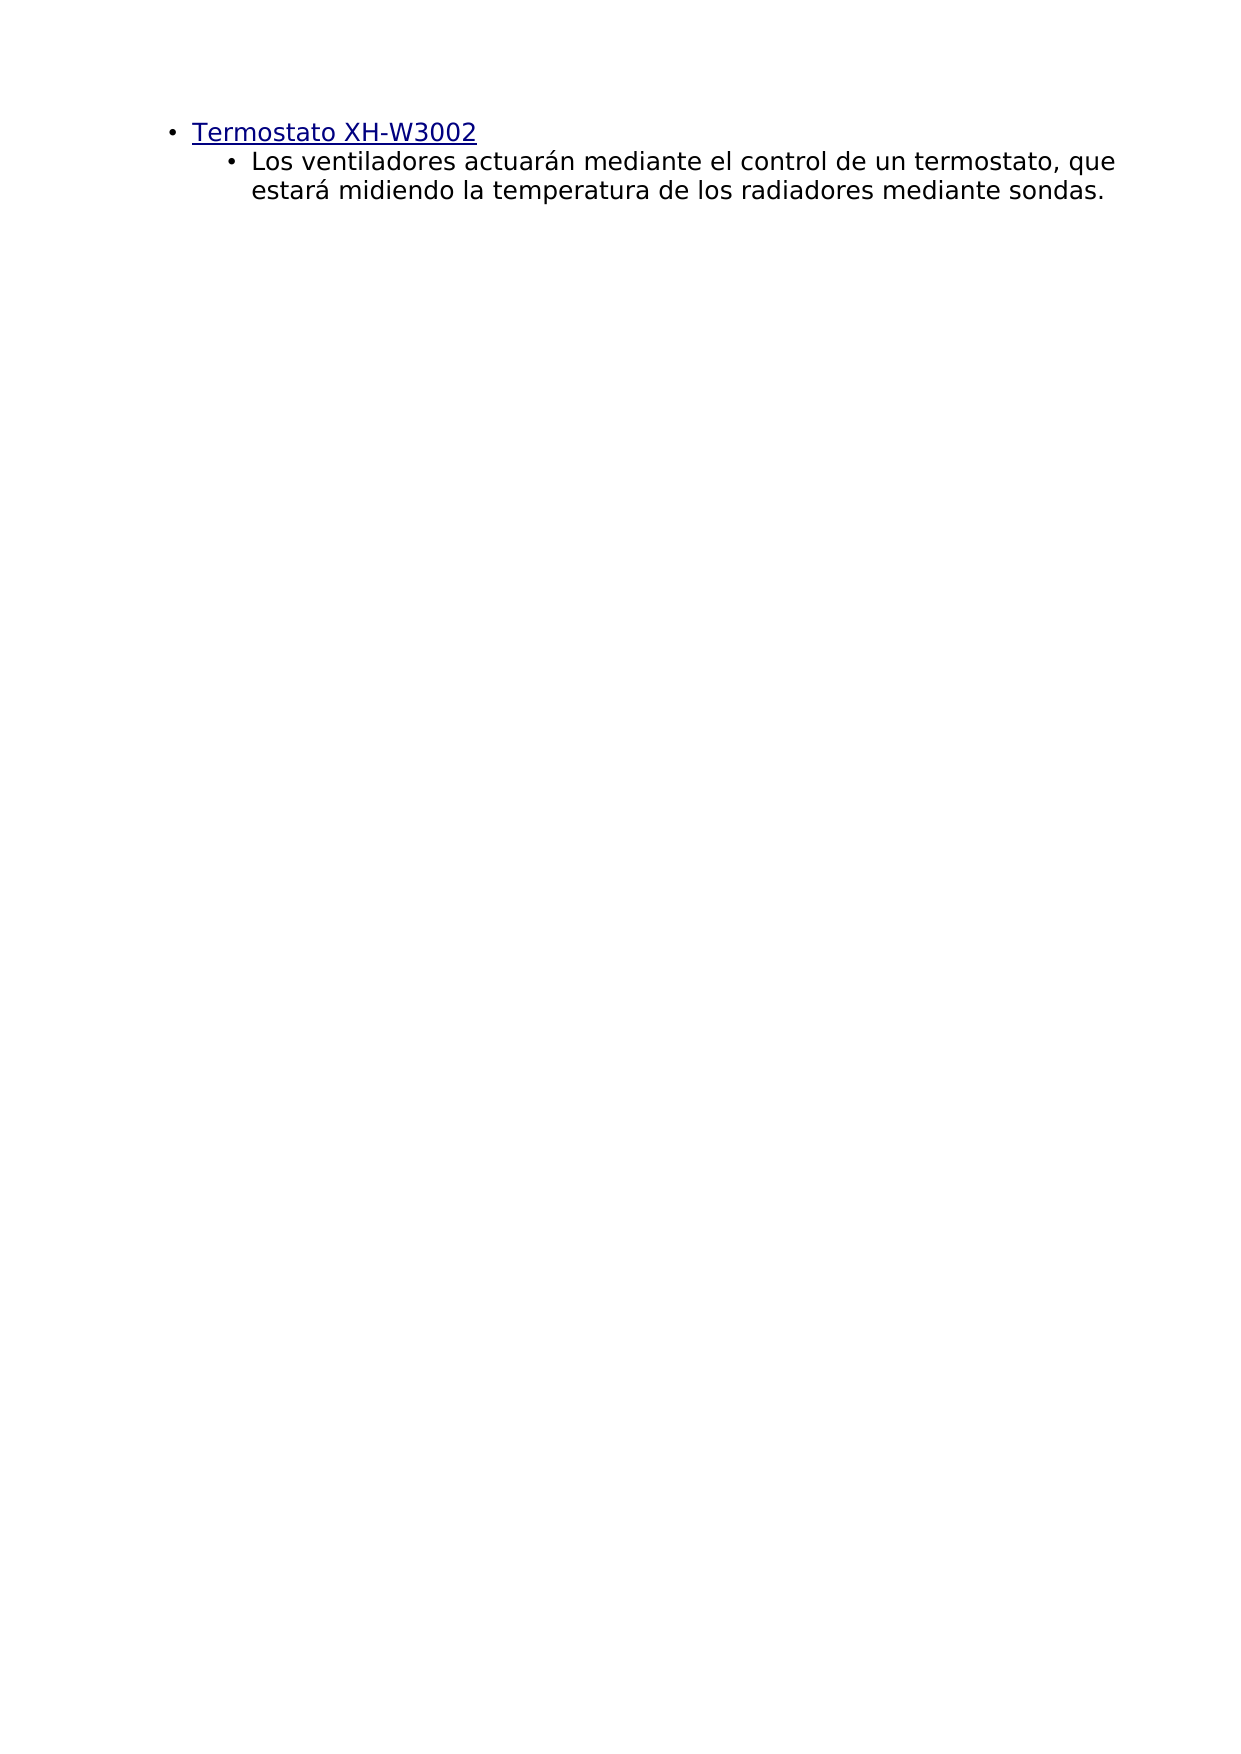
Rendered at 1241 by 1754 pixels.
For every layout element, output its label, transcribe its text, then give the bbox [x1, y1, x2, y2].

list Los ventiladores actuarán mediante el control de un termostato, que estará midiendo la temperatura de los radiadores mediante sondas. [236, 147, 1122, 206]
list Termostato XH-W3002 [177, 118, 1122, 147]
